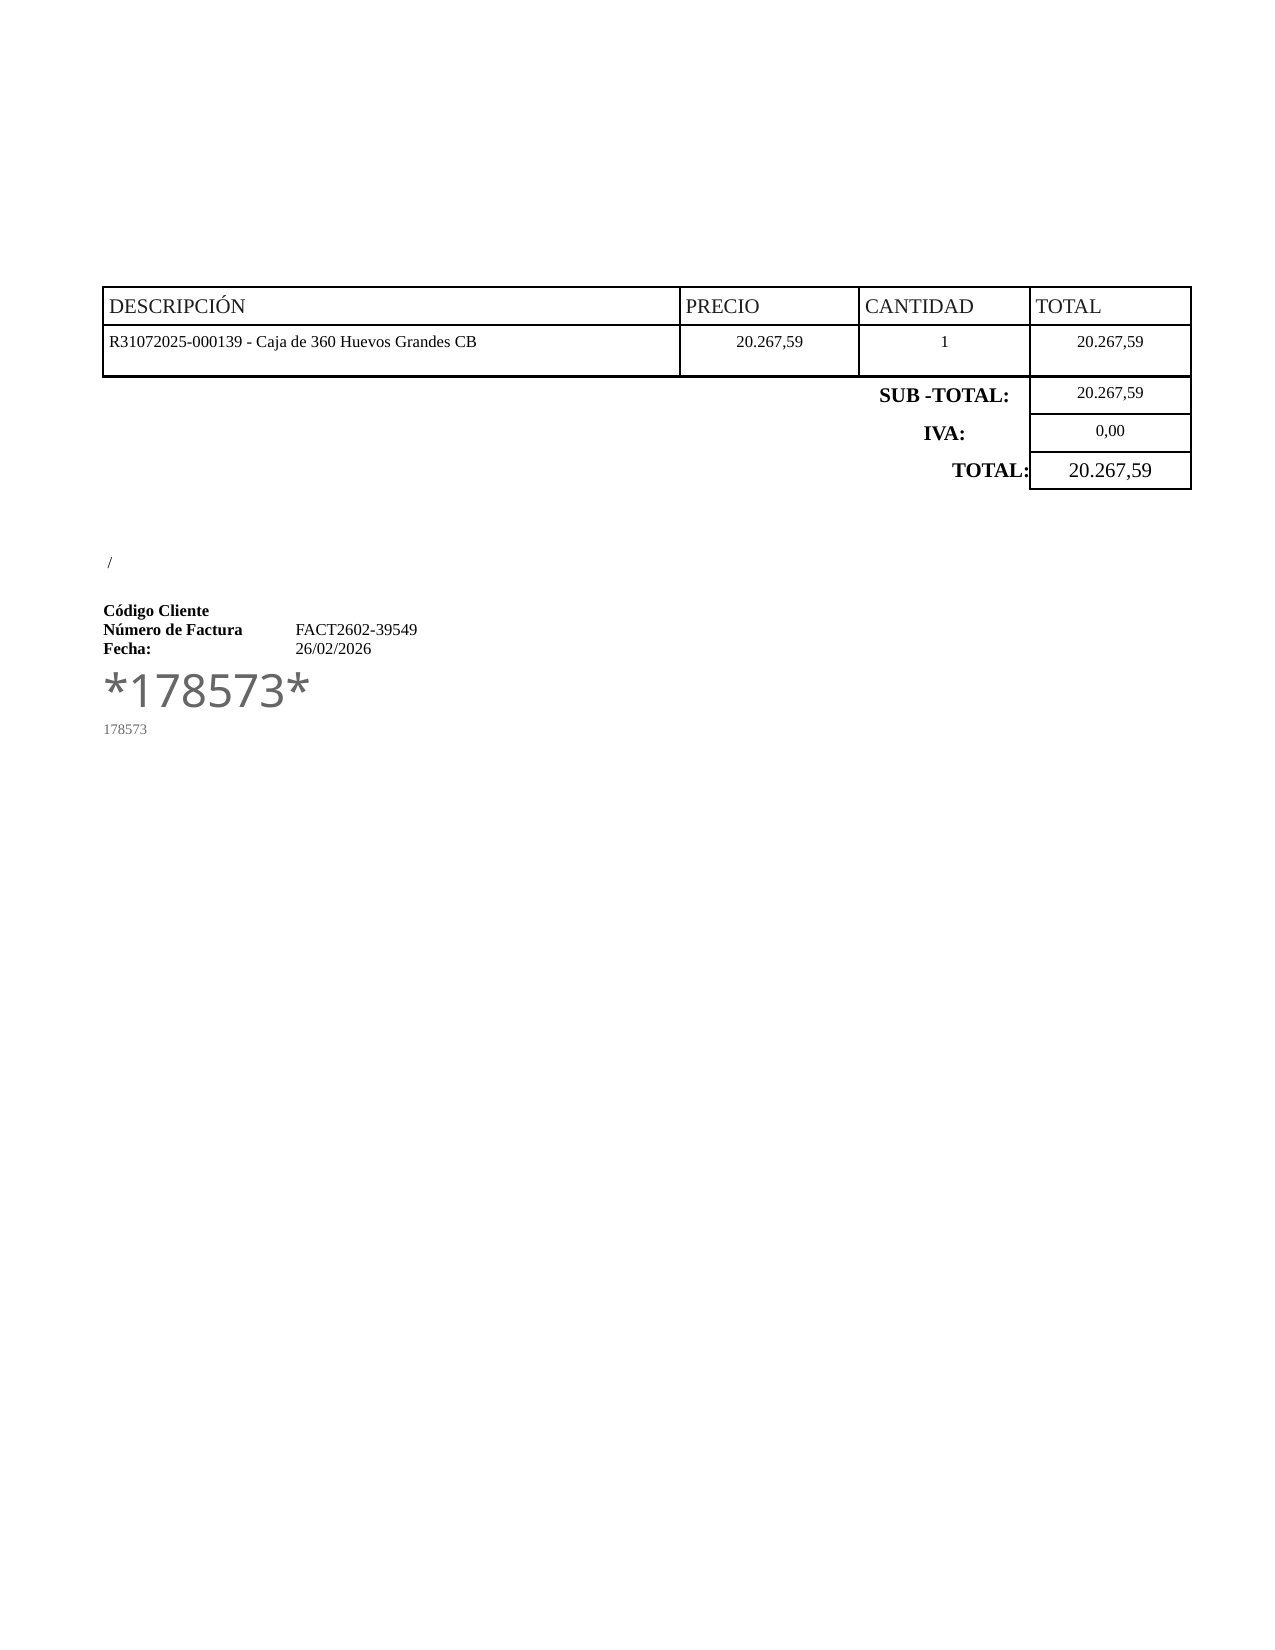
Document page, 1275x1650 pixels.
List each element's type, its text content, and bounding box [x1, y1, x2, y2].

table_cell R31072025-000139 - Caja de 360 Huevos Grandes CB [104, 326, 679, 375]
table_cell 20.267,59 [1031, 378, 1190, 413]
table_header TOTAL [1031, 288, 1190, 323]
table_header [103, 490, 858, 514]
table_cell 0,00 [1031, 415, 1190, 451]
table_header DESCRIPCIÓN [104, 288, 679, 323]
table_cell [103, 514, 858, 533]
text *178573* [103, 658, 1137, 721]
table_cell FACT2602-39549 [295, 620, 517, 639]
table_cell [103, 534, 858, 553]
table_cell 20.267,59 [1031, 453, 1190, 488]
table_cell 20.267,59 [1031, 326, 1190, 375]
table_cell [103, 378, 859, 488]
table_header [295, 601, 517, 620]
table_cell SUB -TOTAL: [859, 378, 1029, 413]
table_cell 20.267,59 [681, 326, 858, 375]
table_cell IVA: [859, 413, 1029, 451]
table_cell / [103, 553, 858, 572]
table_cell 26/02/2026 [295, 639, 517, 658]
table_cell TOTAL: [859, 451, 1029, 488]
text 178573 [103, 721, 1137, 737]
table_cell Fecha: [103, 639, 295, 658]
table_cell 1 [860, 326, 1029, 375]
table_header PRECIO [681, 288, 858, 323]
table_cell Número de Factura [103, 620, 295, 639]
table_header Código Cliente [103, 601, 295, 620]
table_header CANTIDAD [860, 288, 1029, 323]
